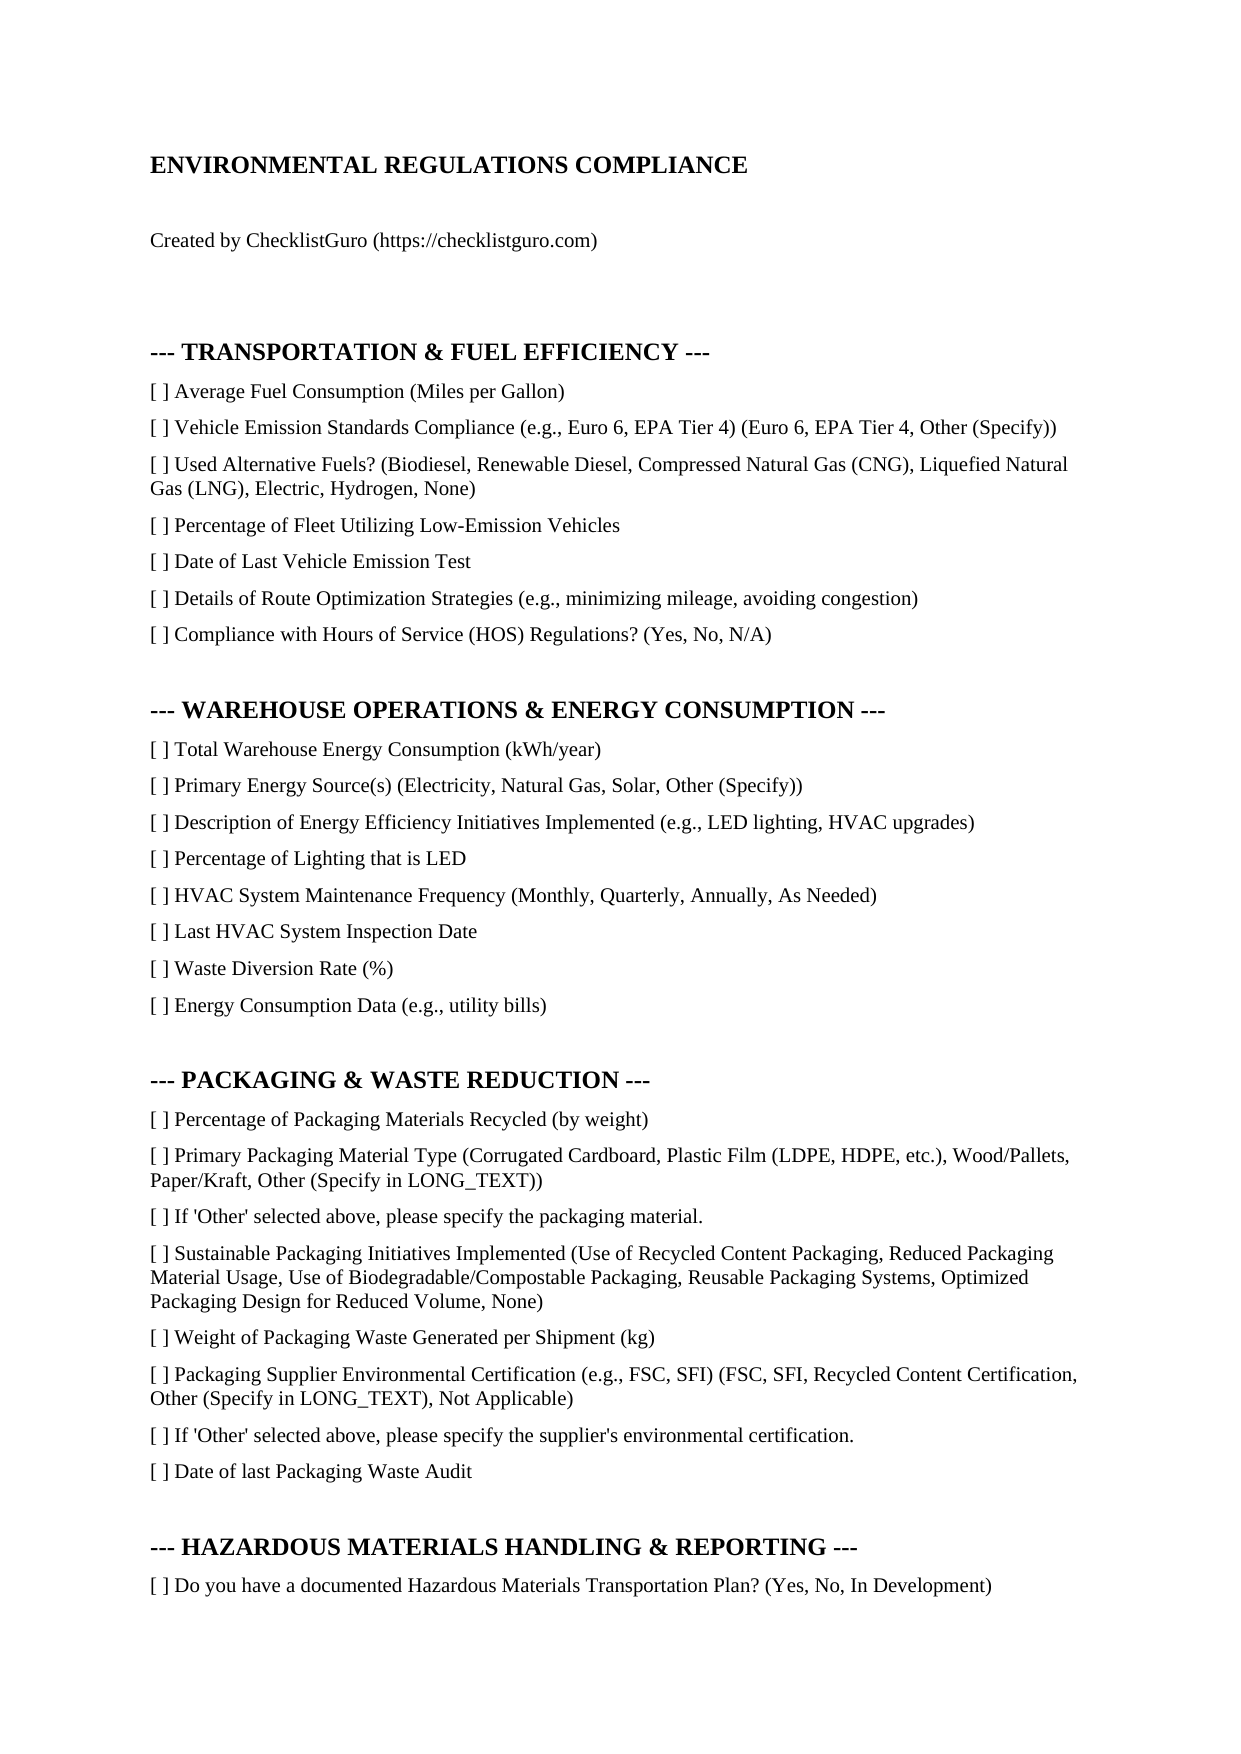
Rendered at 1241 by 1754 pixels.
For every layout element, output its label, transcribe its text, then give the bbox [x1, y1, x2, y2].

text [ ] Compliance with Hours of Service (HOS) Regulations? (Yes, No, N/A) [150, 622, 1090, 646]
text [ ] If 'Other' selected above, please specify the packaging material. [150, 1204, 1090, 1228]
text [ ] Packaging Supplier Environmental Certification (e.g., FSC, SFI) (FSC, SFI, Recycled Content Certification, Other (Specify in LONG_TEXT), Not Applicable) [150, 1362, 1090, 1410]
text --- TRANSPORTATION & FUEL EFFICIENCY --- [150, 337, 1090, 366]
text [ ] Energy Consumption Data (e.g., utility bills) [150, 992, 1090, 1017]
text ENVIRONMENTAL REGULATIONS COMPLIANCE [150, 150, 1090, 179]
text [ ] Date of last Packaging Waste Audit [150, 1459, 1090, 1483]
text --- PACKAGING & WASTE REDUCTION --- [150, 1066, 1090, 1094]
text [ ] HVAC System Maintenance Frequency (Monthly, Quarterly, Annually, As Needed) [150, 883, 1090, 907]
text [ ] Sustainable Packaging Initiatives Implemented (Use of Recycled Content Packaging, Reduced Packaging Material Usage, Use of Biodegradable/Compostable Packaging, Reusable Packaging Systems, Optimized Packaging Design for Reduced Volume, None) [150, 1241, 1090, 1313]
text [ ] Details of Route Optimization Strategies (e.g., minimizing mileage, avoiding congestion) [150, 586, 1090, 610]
text [ ] Total Warehouse Energy Consumption (kWh/year) [150, 737, 1090, 761]
text --- HAZARDOUS MATERIALS HANDLING & REPORTING --- [150, 1532, 1090, 1561]
text [ ] If 'Other' selected above, please specify the supplier's environmental certification. [150, 1422, 1090, 1447]
text [ ] Date of Last Vehicle Emission Test [150, 549, 1090, 573]
text [ ] Used Alternative Fuels? (Biodiesel, Renewable Diesel, Compressed Natural Gas (CNG), Liquefied Natural Gas (LNG), Electric, Hydrogen, None) [150, 452, 1090, 500]
text [ ] Average Fuel Consumption (Miles per Gallon) [150, 379, 1090, 403]
text [ ] Percentage of Fleet Utilizing Low-Emission Vehicles [150, 512, 1090, 537]
text [ ] Waste Diversion Rate (%) [150, 956, 1090, 980]
text [ ] Percentage of Packaging Materials Recycled (by weight) [150, 1107, 1090, 1131]
text [ ] Primary Energy Source(s) (Electricity, Natural Gas, Solar, Other (Specify)) [150, 773, 1090, 797]
text [ ] Description of Energy Efficiency Initiatives Implemented (e.g., LED lighting, HVAC upgrades) [150, 810, 1090, 834]
text [ ] Vehicle Emission Standards Compliance (e.g., Euro 6, EPA Tier 4) (Euro 6, EPA Tier 4, Other (Specify)) [150, 415, 1090, 439]
text [ ] Weight of Packaging Waste Generated per Shipment (kg) [150, 1325, 1090, 1349]
text Created by ChecklistGuro (https://checklistguro.com) [150, 228, 1090, 252]
text [ ] Primary Packaging Material Type (Corrugated Cardboard, Plastic Film (LDPE, HDPE, etc.), Wood/Pallets, Paper/Kraft, Other (Specify in LONG_TEXT)) [150, 1143, 1090, 1192]
text [ ] Do you have a documented Hazardous Materials Transportation Plan? (Yes, No, In Development) [150, 1573, 1090, 1597]
text --- WAREHOUSE OPERATIONS & ENERGY CONSUMPTION --- [150, 695, 1090, 724]
text [ ] Last HVAC System Inspection Date [150, 919, 1090, 943]
text [ ] Percentage of Lighting that is LED [150, 846, 1090, 870]
